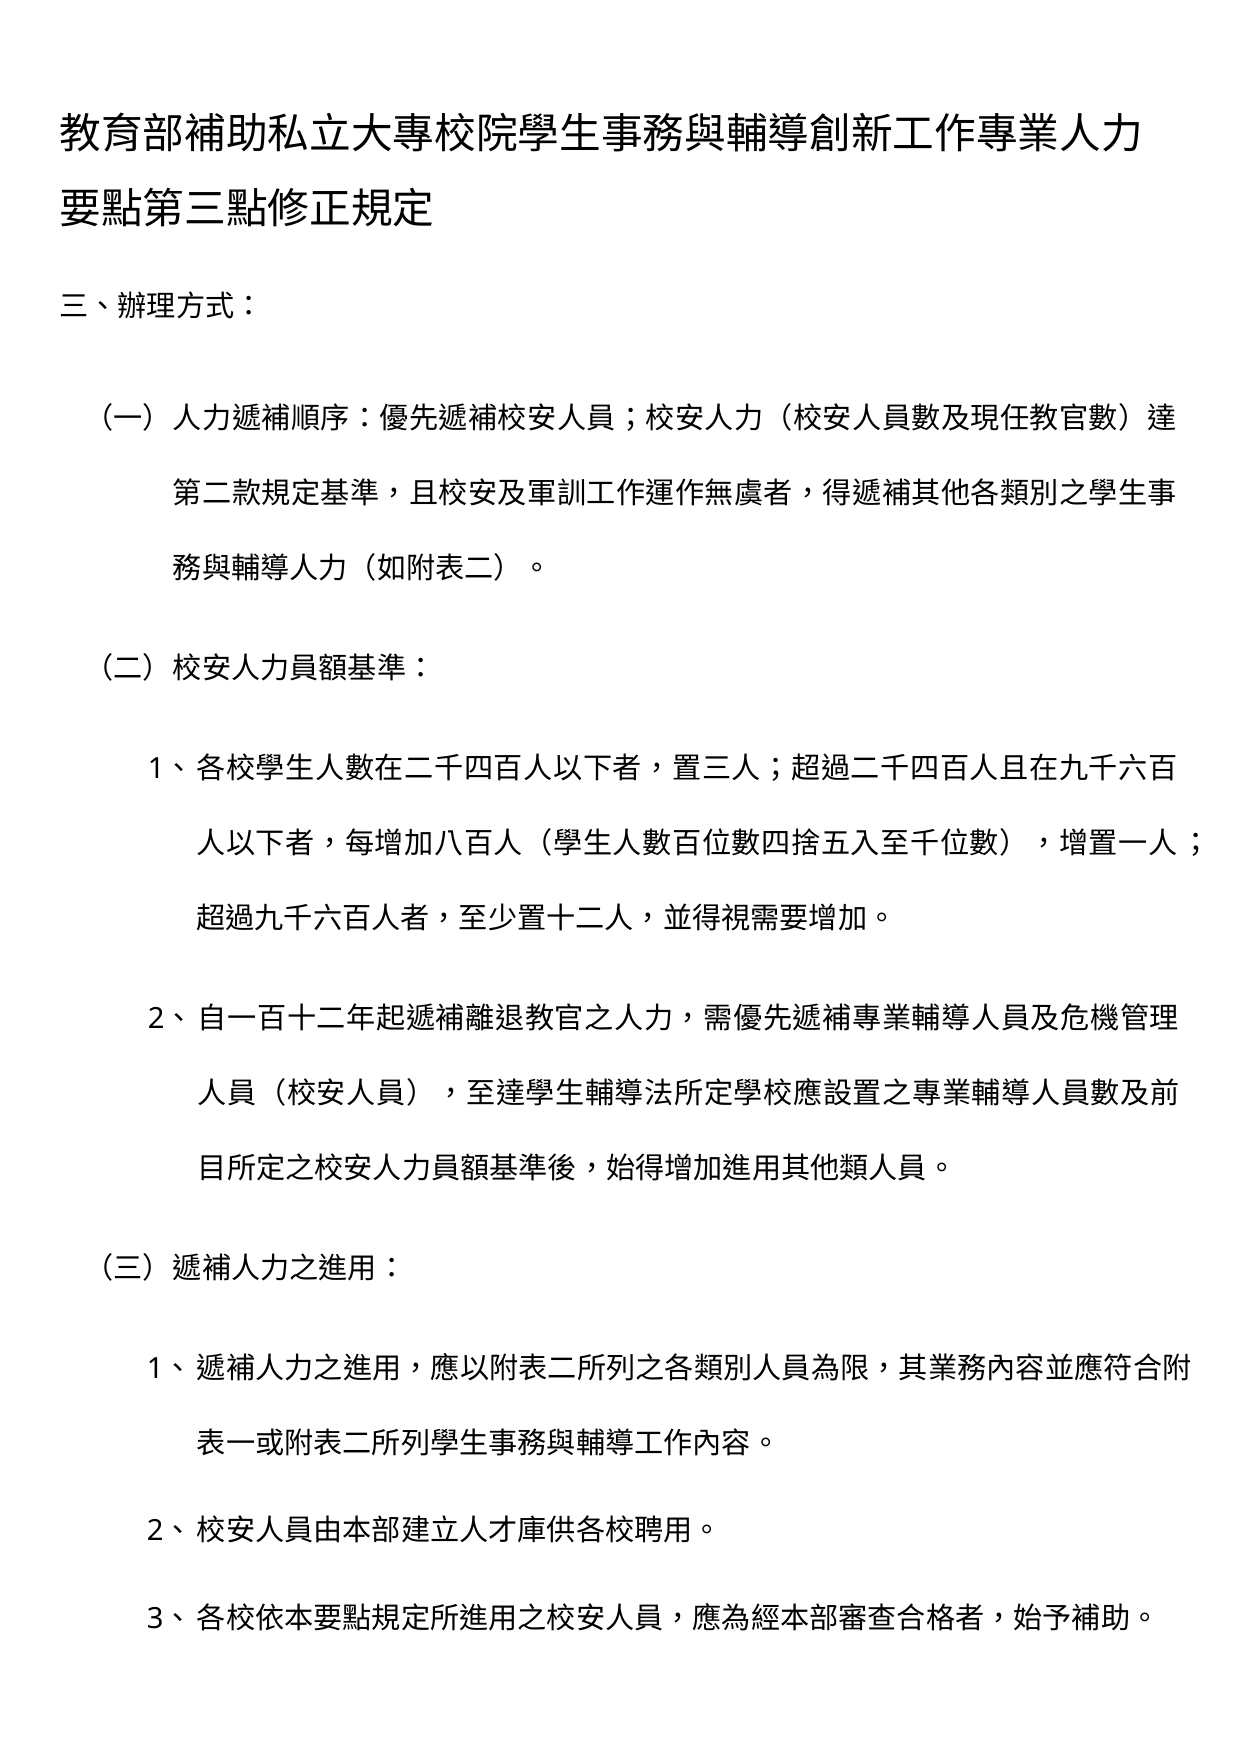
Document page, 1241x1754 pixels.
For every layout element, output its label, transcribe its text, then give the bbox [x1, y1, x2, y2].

list 人力遞補順序：優先遞補校安人員；校安人力（校安人員數及現任教官數）達第二款規定基準，且校安及軍訓工作運作無虞者，得遞補其他各類別之學生事務與輔導人力（如附表二）。 [84, 378, 1181, 603]
text 三、辦理方式： [59, 266, 1181, 341]
list 校安人員由本部建立人才庫供各校聘用。 [147, 1491, 1192, 1566]
list 遞補人力之進用： [84, 1228, 1181, 1303]
list 各校依本要點規定所進用之校安人員，應為經本部審查合格者，始予補助。 [147, 1578, 1192, 1653]
text 教育部補助私立大專校院學生事務與輔導創新工作專業人力要點第三點修正規定 [59, 93, 1181, 243]
list 各校學生人數在二千四百人以下者，置三人；超過二千四百人且在九千六百人以下者，每增加八百人（學生人數百位數四捨五入至千位數），增置一人；超過九千六百人者，至少置十二人，並得視需要增加。 [148, 728, 1181, 953]
list 遞補人力之進用，應以附表二所列之各類別人員為限，其業務內容並應符合附表一或附表二所列學生事務與輔導工作內容。 [147, 1328, 1192, 1478]
list 校安人力員額基準： [84, 628, 1181, 703]
list 自一百十二年起遞補離退教官之人力，需優先遞補專業輔導人員及危機管理人員（校安人員），至達學生輔導法所定學校應設置之專業輔導人員數及前目所定之校安人力員額基準後，始得增加進用其他類人員。 [148, 978, 1181, 1203]
